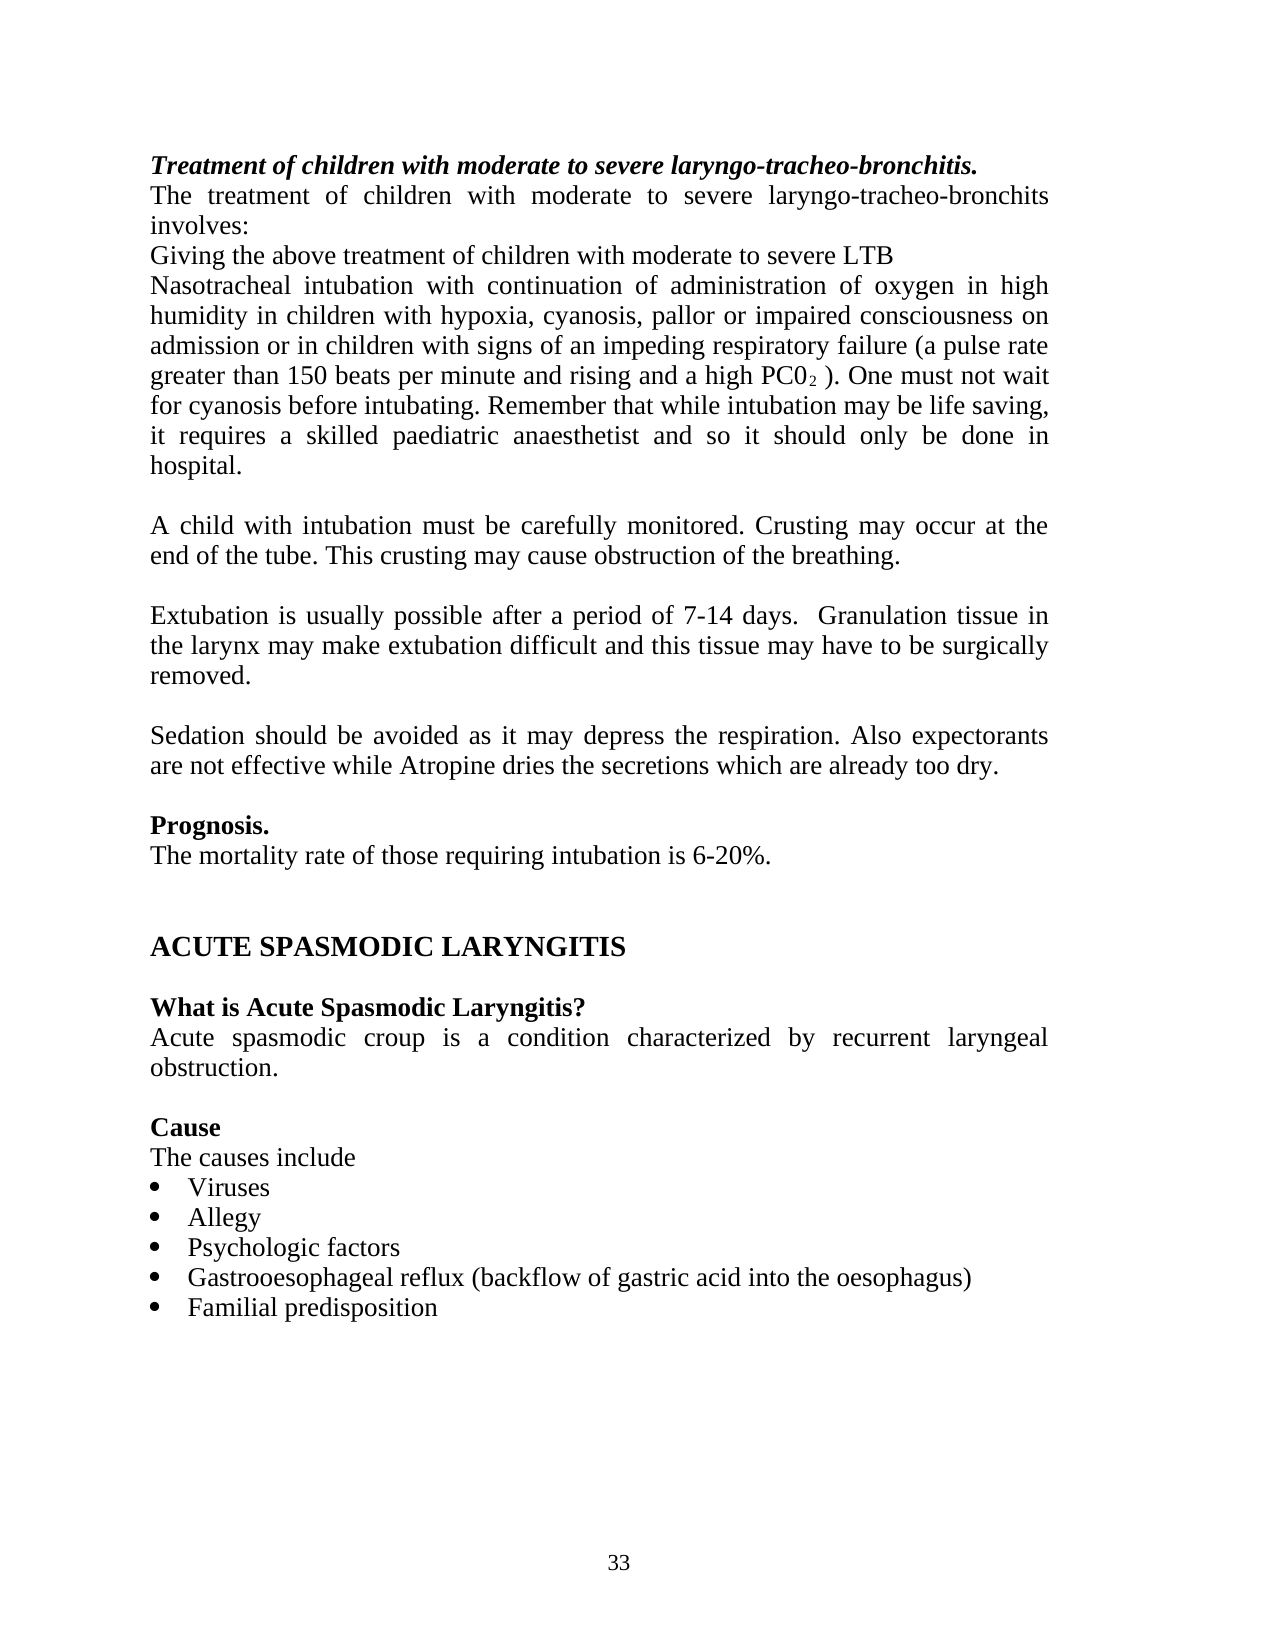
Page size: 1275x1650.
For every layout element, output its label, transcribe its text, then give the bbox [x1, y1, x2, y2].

text The causes include [150, 1142, 1050, 1172]
list Viruses [150, 1172, 1050, 1202]
text Sedation should be avoided as it may depress the respiration. Also expectorants are not effective while Atropine dries the secretions which are already too dry. [150, 720, 1050, 780]
text Prognosis. [150, 810, 1050, 840]
text ACUTE SPASMODIC LARYNGITIS [150, 930, 1050, 962]
text Giving the above treatment of children with moderate to severe LTB [150, 240, 1050, 270]
text Cause [150, 1112, 1050, 1142]
list Allegy [150, 1202, 1050, 1232]
text Extubation is usually possible after a period of 7-14 days. Granulation tissue in the larynx may make extubation difficult and this tissue may have to be surgically removed. [150, 600, 1050, 690]
text Treatment of children with moderate to severe laryngo-tracheo-bronchitis. [150, 150, 1050, 180]
text A child with intubation must be carefully monitored. Crusting may occur at the end of the tube. This crusting may cause obstruction of the breathing. [150, 510, 1050, 570]
list Psychologic factors [150, 1232, 1050, 1263]
text The mortality rate of those requiring intubation is 6-20%. [150, 840, 1050, 870]
text The treatment of children with moderate to severe laryngo-tracheo-bronchits involves: [150, 180, 1050, 240]
text Acute spasmodic croup is a condition characterized by recurrent laryngeal obstruction. [150, 1022, 1050, 1082]
text What is Acute Spasmodic Laryngitis? [150, 992, 1050, 1022]
list Familial predisposition [150, 1293, 1050, 1323]
list Gastrooesophageal reflux (backflow of gastric acid into the oesophagus) [150, 1263, 1050, 1293]
text Nasotracheal intubation with continuation of administration of oxygen in high humidity in children with hypoxia, cyanosis, pallor or impaired consciousness on admission or in children with signs of an impeding respiratory failure (a pulse rate greater than 150 beats per minute and rising and a high PC02 ). One must not wait for cyanosis before intubating. Remember that while intubation may be life saving, it requires a skilled paediatric anaesthetist and so it should only be done in hospital. [150, 270, 1050, 480]
